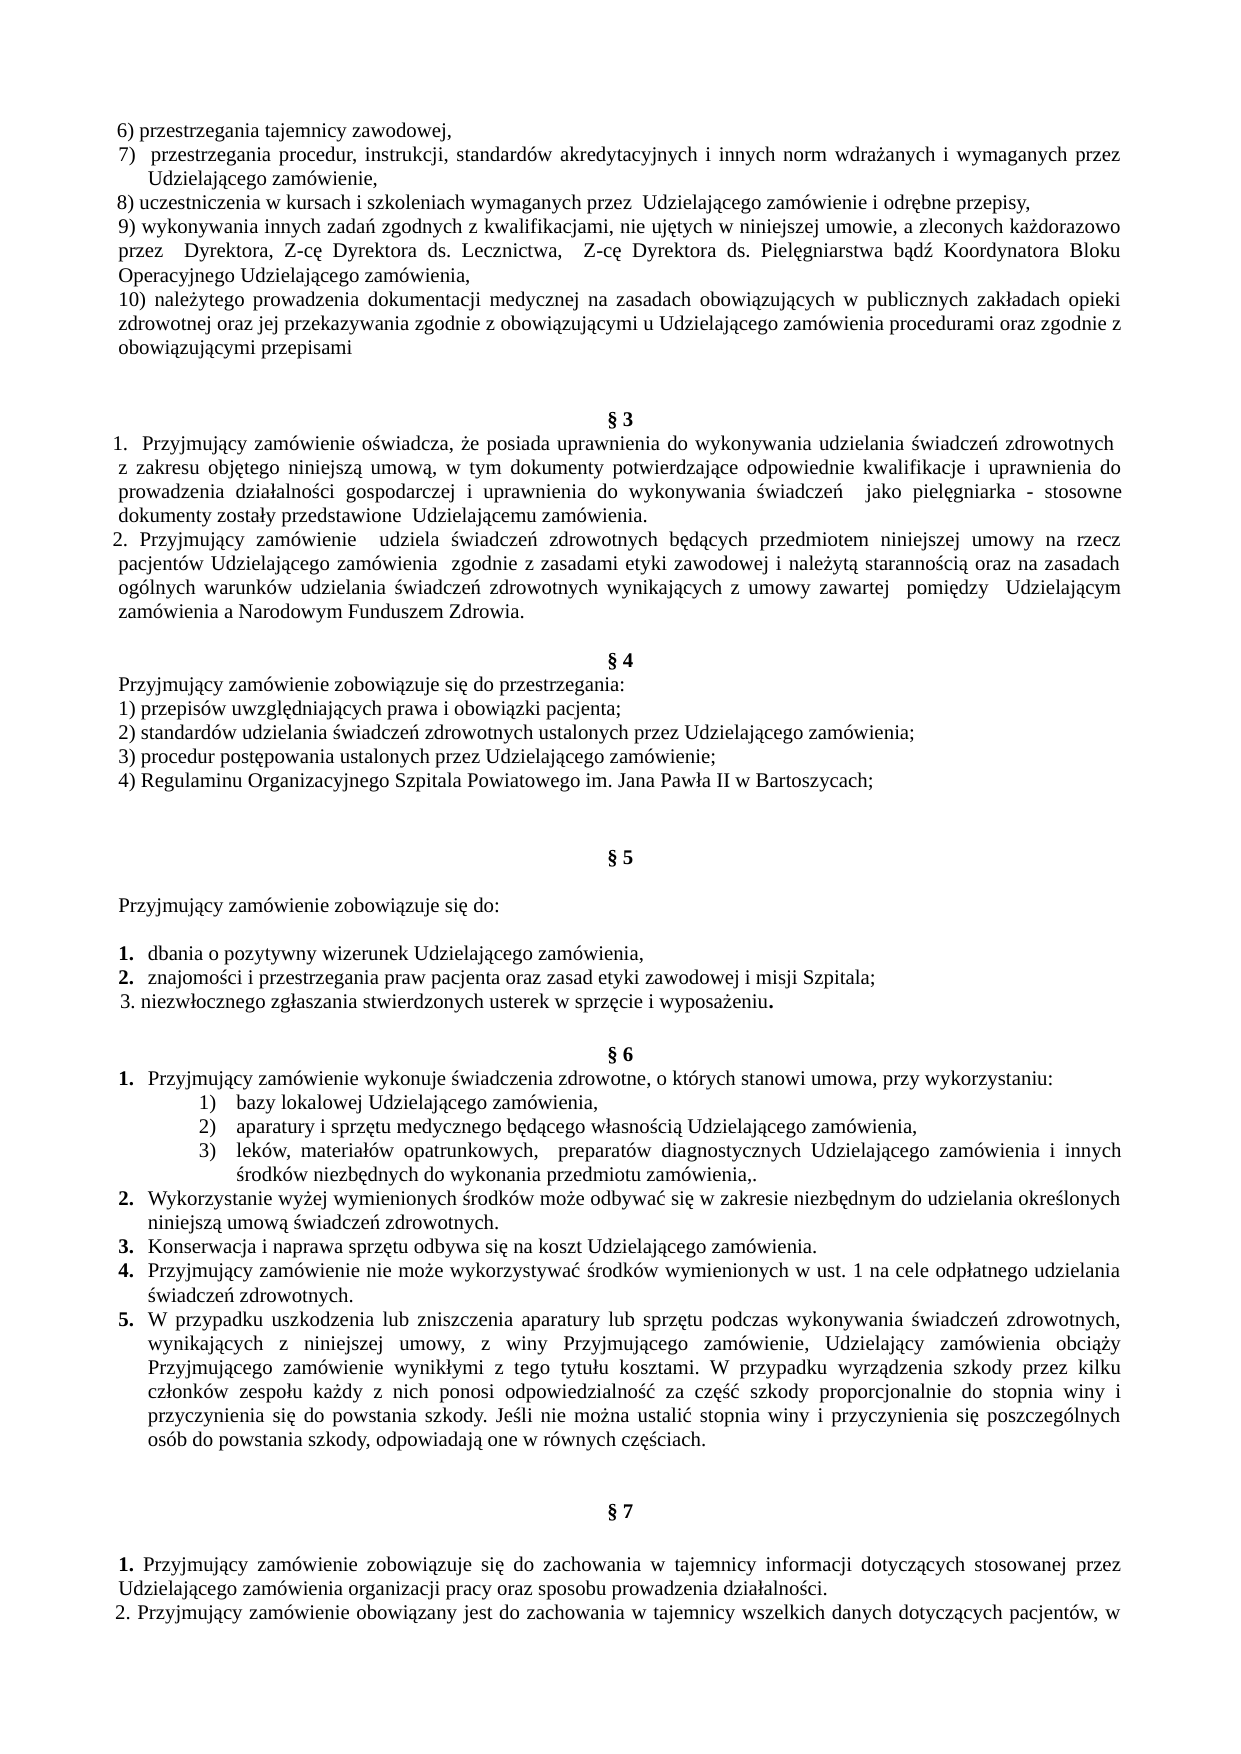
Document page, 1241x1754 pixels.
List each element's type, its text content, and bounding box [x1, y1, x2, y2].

list leków, materiałów opatrunkowych, preparatów diagnostycznych Udzielającego zamówienia i innych środków niezbędnych do wykonania przedmiotu zamówienia,. [199, 1138, 1122, 1186]
list bazy lokalowej Udzielającego zamówienia, [199, 1090, 1122, 1114]
list Przyjmujący zamówienie wykonuje świadczenia zdrowotne, o których stanowi umowa, przy wykorzystaniu: [118, 1066, 1122, 1090]
text § 5 [118, 845, 1122, 869]
list Konserwacja i naprawa sprzętu odbywa się na koszt Udzielającego zamówienia. [118, 1234, 1122, 1258]
list Wykorzystanie wyżej wymienionych środków może odbywać się w zakresie niezbędnym do udzielania określonych niniejszą umową świadczeń zdrowotnych. [118, 1186, 1122, 1234]
list aparatury i sprzętu medycznego będącego własnością Udzielającego zamówienia, [199, 1114, 1122, 1138]
list 3. niezwłocznego zgłaszania stwierdzonych usterek w sprzęcie i wyposażeniu. [120, 989, 1122, 1013]
list 10) należytego prowadzenia dokumentacji medycznej na zasadach obowiązujących w publicznych zakładach opieki zdrowotnej oraz jej przekazywania zgodnie z obowiązującymi u Udzielającego zamówienia procedurami oraz zgodnie z obowiązującymi przepisami [118, 287, 1122, 359]
text 7) przestrzegania procedur, instrukcji, standardów akredytacyjnych i innych norm wdrażanych i wymaganych przez Udzielającego zamówienie, [118, 142, 1122, 190]
text Przyjmujący zamówienie zobowiązuje się do przestrzegania: [118, 672, 1122, 696]
list dbania o pozytywny wizerunek Udzielającego zamówienia, [118, 941, 1122, 965]
list Przyjmujący zamówienie nie może wykorzystywać środków wymienionych w ust. 1 na cele odpłatnego udzielania świadczeń zdrowotnych. [118, 1258, 1122, 1307]
text § 4 [118, 647, 1122, 672]
text 1. Przyjmujący zamówienie zobowiązuje się do zachowania w tajemnicy informacji dotyczących stosowanej przez Udzielającego zamówienia organizacji pracy oraz sposobu prowadzenia działalności. [118, 1552, 1122, 1600]
list 6) przestrzegania tajemnicy zawodowej, [117, 118, 1122, 142]
text 1) przepisów uwzględniających prawa i obowiązki pacjenta; [118, 696, 1122, 720]
text 2. Przyjmujący zamówienie udziela świadczeń zdrowotnych będących przedmiotem niniejszej umowy na rzecz pacjentów Udzielającego zamówienia zgodnie z zasadami etyki zawodowej i należytą starannością oraz na zasadach ogólnych warunków udzielania świadczeń zdrowotnych wynikających z umowy zawartej pomiędzy Udzielającym zamówienia a Narodowym Funduszem Zdrowia. [112, 527, 1122, 623]
list 2. Przyjmujący zamówienie obowiązany jest do zachowania w tajemnicy wszelkich danych dotyczących pacjentów, w [113, 1600, 1122, 1624]
text 3) procedur postępowania ustalonych przez Udzielającego zamówienie; [118, 744, 1122, 768]
text Przyjmujący zamówienie zobowiązuje się do: [118, 893, 1122, 917]
text 4) Regulaminu Organizacyjnego Szpitala Powiatowego im. Jana Pawła II w Bartoszycach; [118, 768, 1122, 792]
text 1. Przyjmujący zamówienie oświadcza, że posiada uprawnienia do wykonywania udzielania świadczeń zdrowotnych z zakresu objętego niniejszą umową, w tym dokumenty potwierdzające odpowiednie kwalifikacje i uprawnienia do prowadzenia działalności gospodarczej i uprawnienia do wykonywania świadczeń jako pielęgniarka - stosowne dokumenty zostały przedstawione Udzielającemu zamówienia. [112, 431, 1122, 527]
list 9) wykonywania innych zadań zgodnych z kwalifikacjami, nie ujętych w niniejszej umowie, a zleconych każdorazowo przez Dyrektora, Z-cę Dyrektora ds. Lecznictwa, Z-cę Dyrektora ds. Pielęgniarstwa bądź Koordynatora Bloku Operacyjnego Udzielającego zamówienia, [118, 214, 1122, 287]
text § 3 [118, 407, 1122, 431]
text § 6 [118, 1042, 1122, 1066]
text § 7 [118, 1499, 1122, 1523]
list 8) uczestniczenia w kursach i szkoleniach wymaganych przez Udzielającego zamówienie i odrębne przepisy, [117, 190, 1122, 214]
list znajomości i przestrzegania praw pacjenta oraz zasad etyki zawodowej i misji Szpitala; [118, 965, 1122, 989]
text 2) standardów udzielania świadczeń zdrowotnych ustalonych przez Udzielającego zamówienia; [118, 720, 1122, 744]
list W przypadku uszkodzenia lub zniszczenia aparatury lub sprzętu podczas wykonywania świadczeń zdrowotnych, wynikających z niniejszej umowy, z winy Przyjmującego zamówienie, Udzielający zamówienia obciąży Przyjmującego zamówienie wynikłymi z tego tytułu kosztami. W przypadku wyrządzenia szkody przez kilku członków zespołu każdy z nich ponosi odpowiedzialność za część szkody proporcjonalnie do stopnia winy i przyczynienia się do powstania szkody. Jeśli nie można ustalić stopnia winy i przyczynienia się poszczególnych osób do powstania szkody, odpowiadają one w równych częściach. [118, 1307, 1122, 1451]
